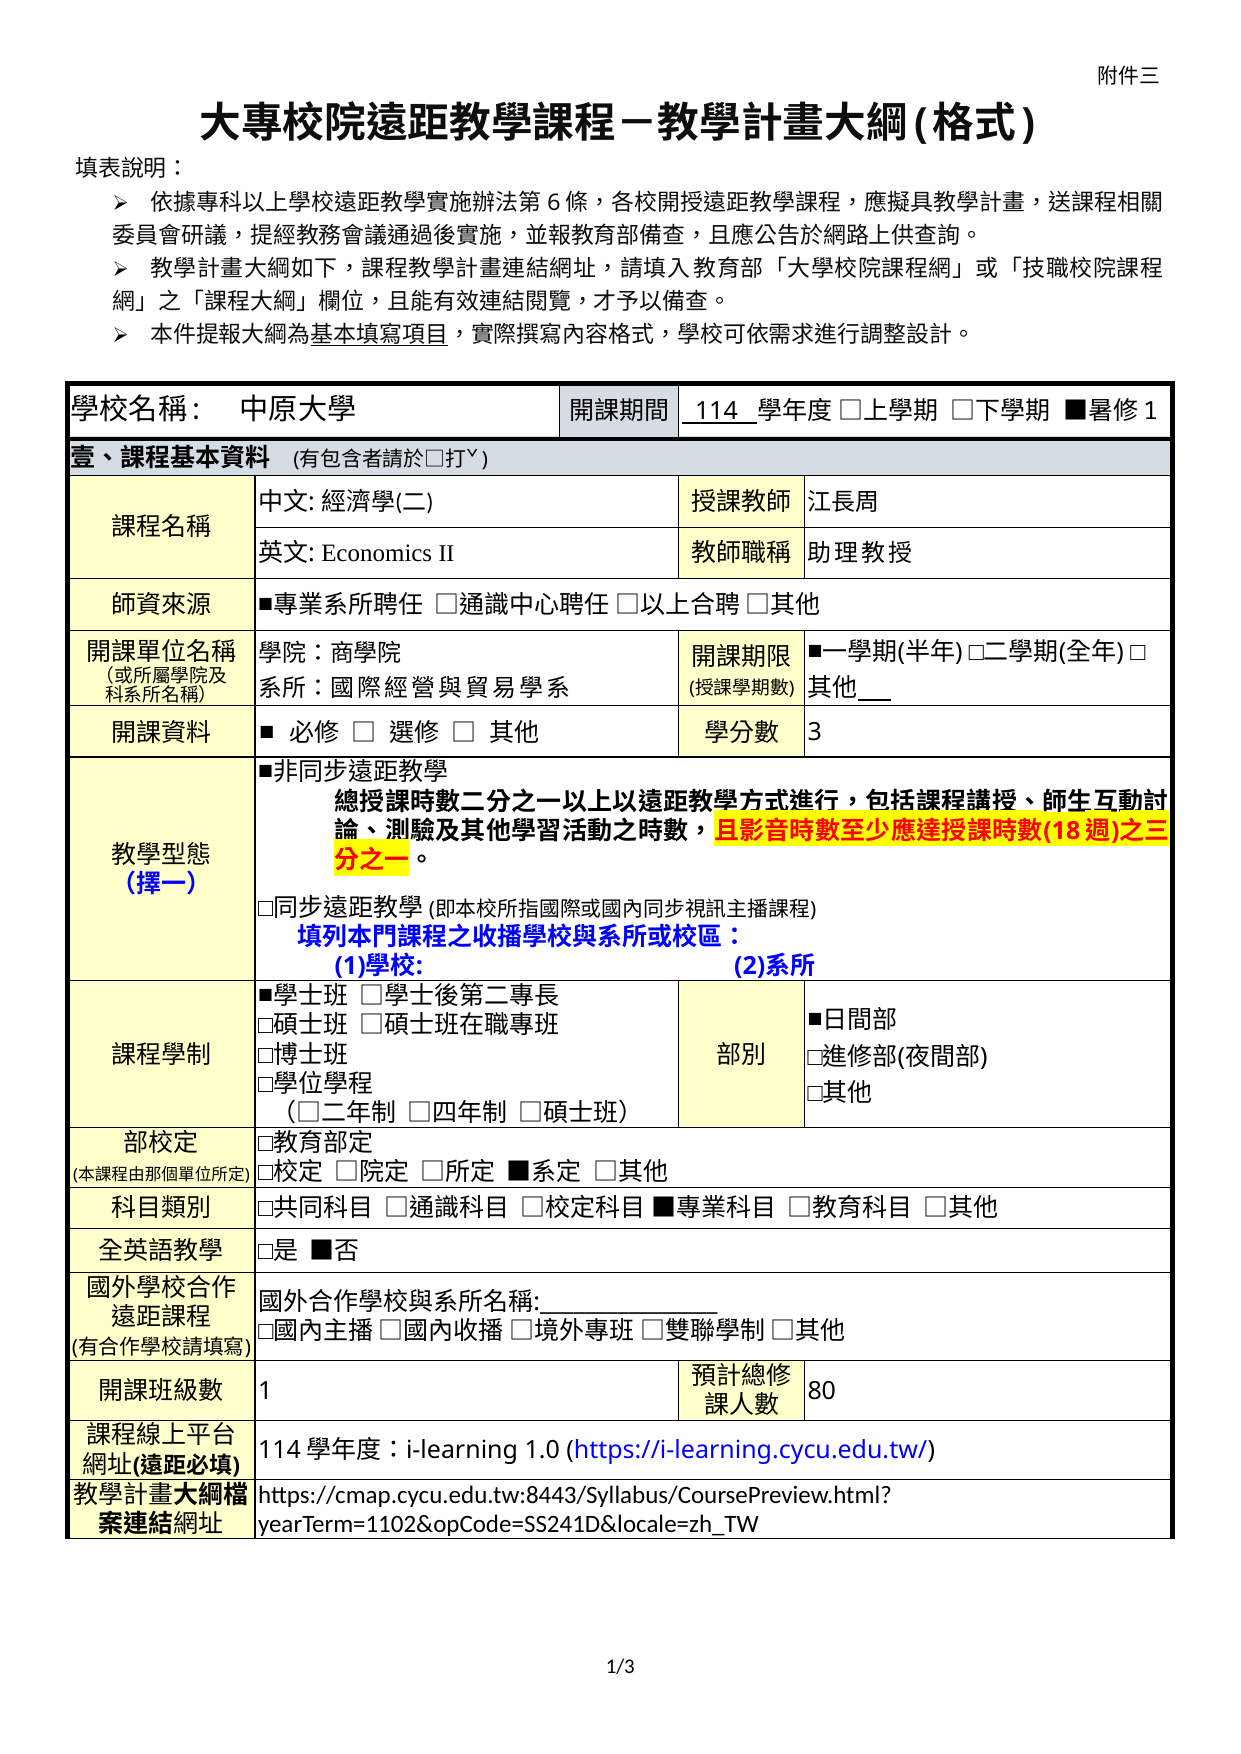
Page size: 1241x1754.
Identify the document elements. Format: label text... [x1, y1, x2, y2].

table_cell 預計總修課人數 [679, 1361, 804, 1419]
table_cell ■專業系所聘任 □通識中心聘任 □以上合聘 □其他 [256, 579, 1170, 630]
table_cell 學院：商學院 系所：國際經營與貿易學系 [256, 631, 678, 705]
table_cell □是 ■否 [256, 1229, 1170, 1272]
table_cell 課程線上平台 網址(遠距必填) [70, 1421, 254, 1479]
table_cell □教育部定 □校定 □院定 □所定 ■系定 □其他 [256, 1128, 1170, 1187]
table_cell 助理教授 [805, 528, 1170, 578]
list 本件提報大綱為基本填寫項目，實際撰寫內容格式，學校可依需求進行調整設計。 [112, 316, 1165, 349]
table_cell 中文: 經濟學(二) [256, 476, 678, 527]
table_cell 80 [805, 1361, 1170, 1419]
list 教學計畫大綱如下，課程教學計畫連結網址，請填入教育部「大學校院課程網」或「技職校院課程網」之「課程大綱」欄位，且能有效連結閱覽，才予以備查。 [112, 250, 1165, 316]
table_cell 學分數 [679, 706, 804, 756]
table_cell 國外合作學校與系所名稱:________________ □國內主播 □國內收播 □境外專班 □雙聯學制 □其他 [256, 1273, 1170, 1360]
table_header 114 學年度 □上學期 □下學期 ■暑修1 [679, 386, 1170, 436]
table_cell 開課單位名稱 （或所屬學院及 科系所名稱） [70, 631, 254, 705]
table_cell 英文: Economics II [256, 528, 678, 578]
table_cell ■學士班 □學士後第二專長 □碩士班 □碩士班在職專班 □博士班 □學位學程 （□二年制 □四年制 □碩士班） [256, 981, 678, 1127]
table_cell 3 [805, 706, 1170, 756]
table_cell 教學計畫大綱檔案連結網址 [70, 1480, 254, 1538]
table_cell □共同科目 □通識科目 □校定科目 ■專業科目 □教育科目 □其他 [256, 1188, 1170, 1228]
table_cell 開課期限 (授課學期數) [679, 631, 804, 705]
table_cell 開課班級數 [70, 1361, 254, 1419]
table_cell 科目類別 [70, 1188, 254, 1228]
table_cell 部校定 (本課程由那個單位所定) [70, 1128, 254, 1187]
table_cell 1 [256, 1361, 678, 1419]
table_cell 授課教師 [679, 476, 804, 527]
table_cell ■非同步遠距教學 總授課時數二分之一以上以遠距教學方式進行，包括課程講授、師生互動討論、測驗及其他學習活動之時數，且影音時數至少應達授課時數(18週)之三分之一。 □同步遠距教學 (即本校所指國際或國內同步視訊主播課程) 填列本門課程之收播學校與系所或校區： (1)學校: (2)系所 [256, 758, 1170, 980]
table_cell 課程名稱 [70, 476, 254, 578]
table_cell ■一學期(半年) □二學期(全年) □其他 [805, 631, 1170, 705]
text 填表說明： [75, 150, 1165, 183]
table_cell 課程學制 [70, 981, 254, 1127]
table_header 學校名稱: 中原大學 [70, 386, 559, 436]
table_cell 壹、課程基本資料 (有包含者請於□打ˇ) [70, 441, 1170, 475]
table_cell 部別 [679, 981, 804, 1127]
table_cell 國外學校合作 遠距課程 (有合作學校請填寫) [70, 1273, 254, 1360]
table_cell 全英語教學 [70, 1229, 254, 1272]
list 依據專科以上學校遠距教學實施辦法第6條，各校開授遠距教學課程，應擬具教學計畫，送課程相關委員會研議，提經教務會議通過後實施，並報教育部備查，且應公告於網路上供查詢。 [112, 183, 1165, 250]
table_cell 江長周 [805, 476, 1170, 527]
table_cell 師資來源 [70, 579, 254, 630]
table_cell 教學型態 （擇一） [70, 758, 254, 980]
table_header 開課期間 [560, 386, 678, 436]
table_cell https://cmap.cycu.edu.tw:8443/Syllabus/CoursePreview.html?yearTerm=1102&opCode=SS241D&locale=zh_TW [256, 1480, 1170, 1538]
table_cell ■ 必修 □ 選修 □ 其他 [256, 706, 678, 756]
table_cell ■日間部 □進修部(夜間部) □其他 [805, 981, 1170, 1127]
table_cell 教師職稱 [679, 528, 804, 578]
table_cell 開課資料 [70, 706, 254, 756]
text 大專校院遠距教學課程－教學計畫大綱(格式) [75, 89, 1165, 150]
table_cell 114學年度：i-learning 1.0 (https://i-learning.cycu.edu.tw/) [256, 1421, 1170, 1479]
